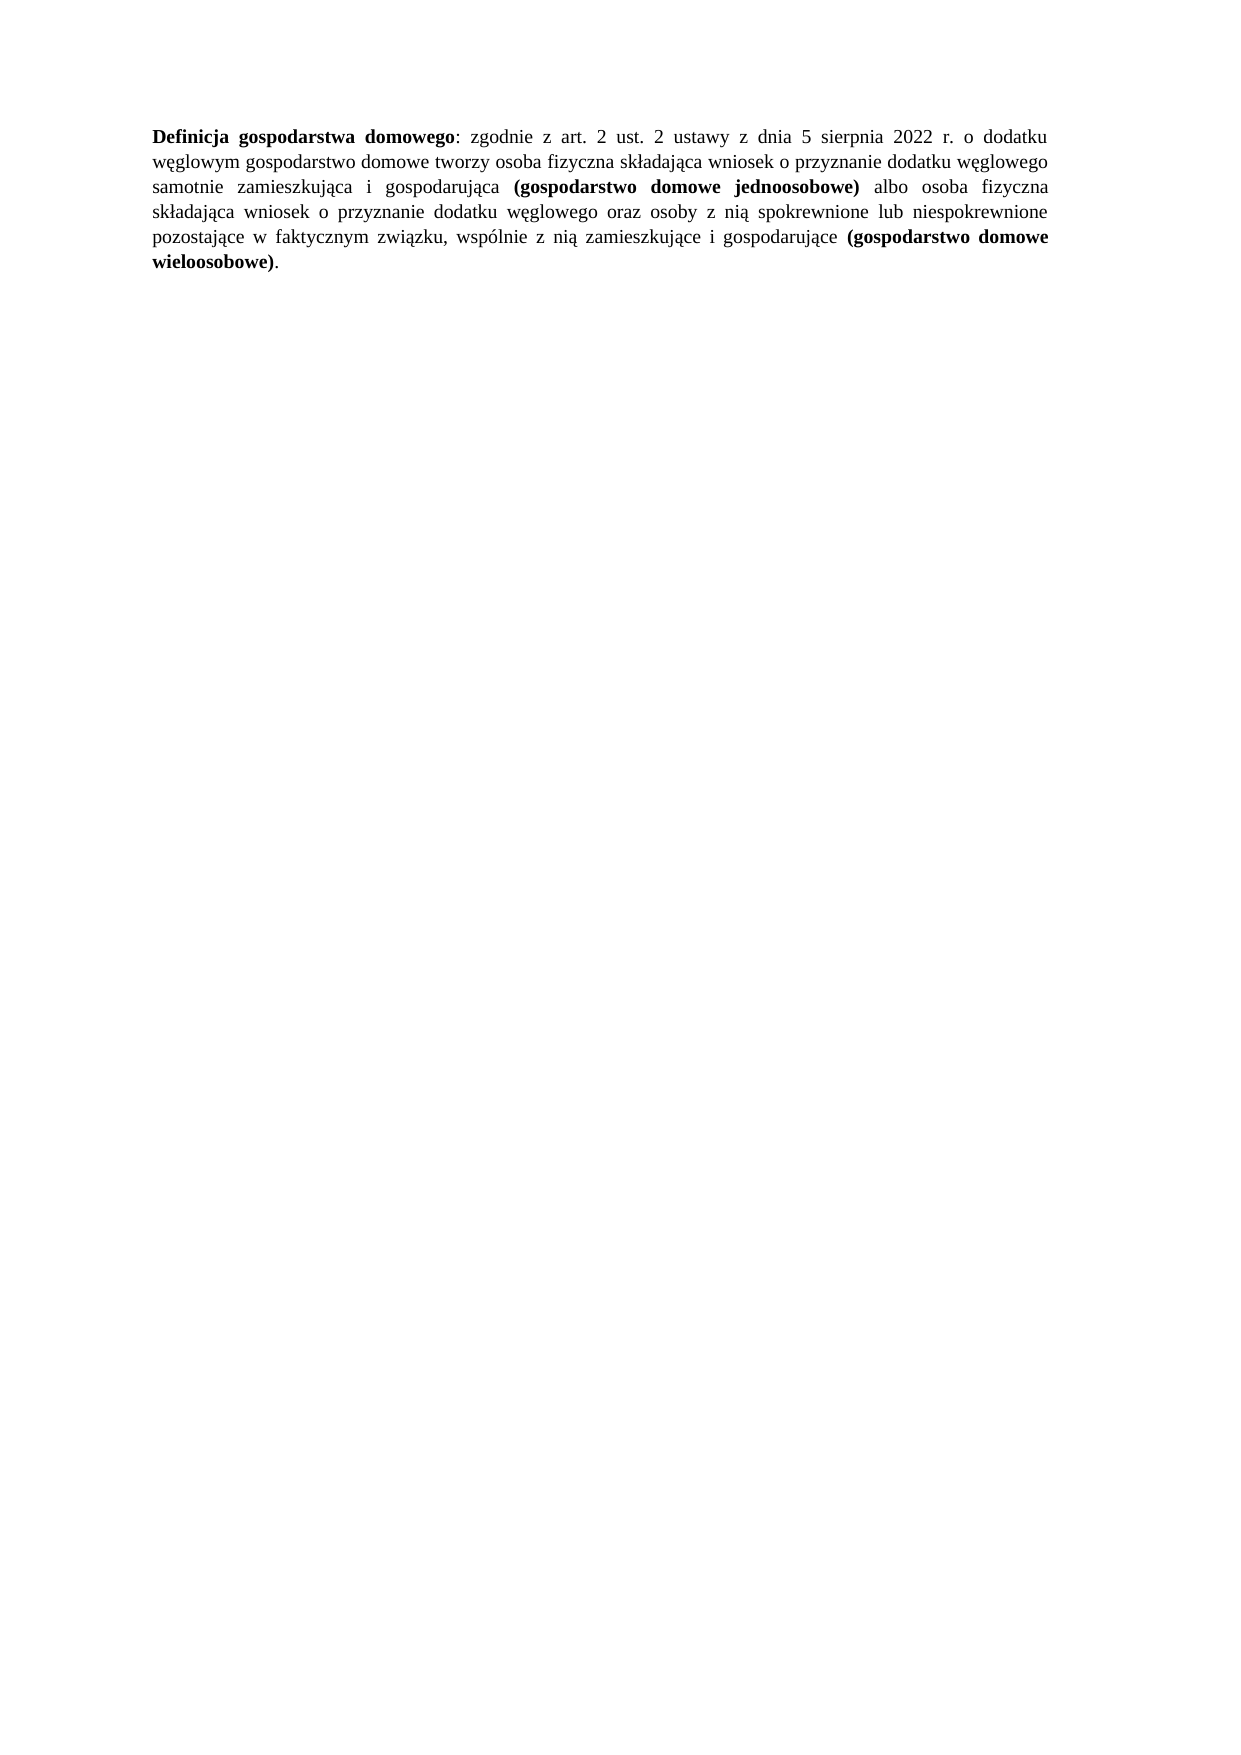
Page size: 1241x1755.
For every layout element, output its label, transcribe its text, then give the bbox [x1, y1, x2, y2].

text Definicja gospodarstwa domowego: zgodnie z art. 2 ust. 2 ustawy z dnia 5 sierpnia 2022 r. o dodatku węglowym gospodarstwo domowe tworzy osoba fizyczna składająca wniosek o przyznanie dodatku węglowego samotnie zamieszkująca i gospodarująca (gospodarstwo domowe jednoosobowe) albo osoba fizyczna składająca wniosek o przyznanie dodatku węglowego oraz osoby z nią spokrewnione lub niespokrewnione pozostające w faktycznym związku, wspólnie z nią zamieszkujące i gospodarujące (gospodarstwo domowe wieloosobowe). [152, 125, 1049, 273]
